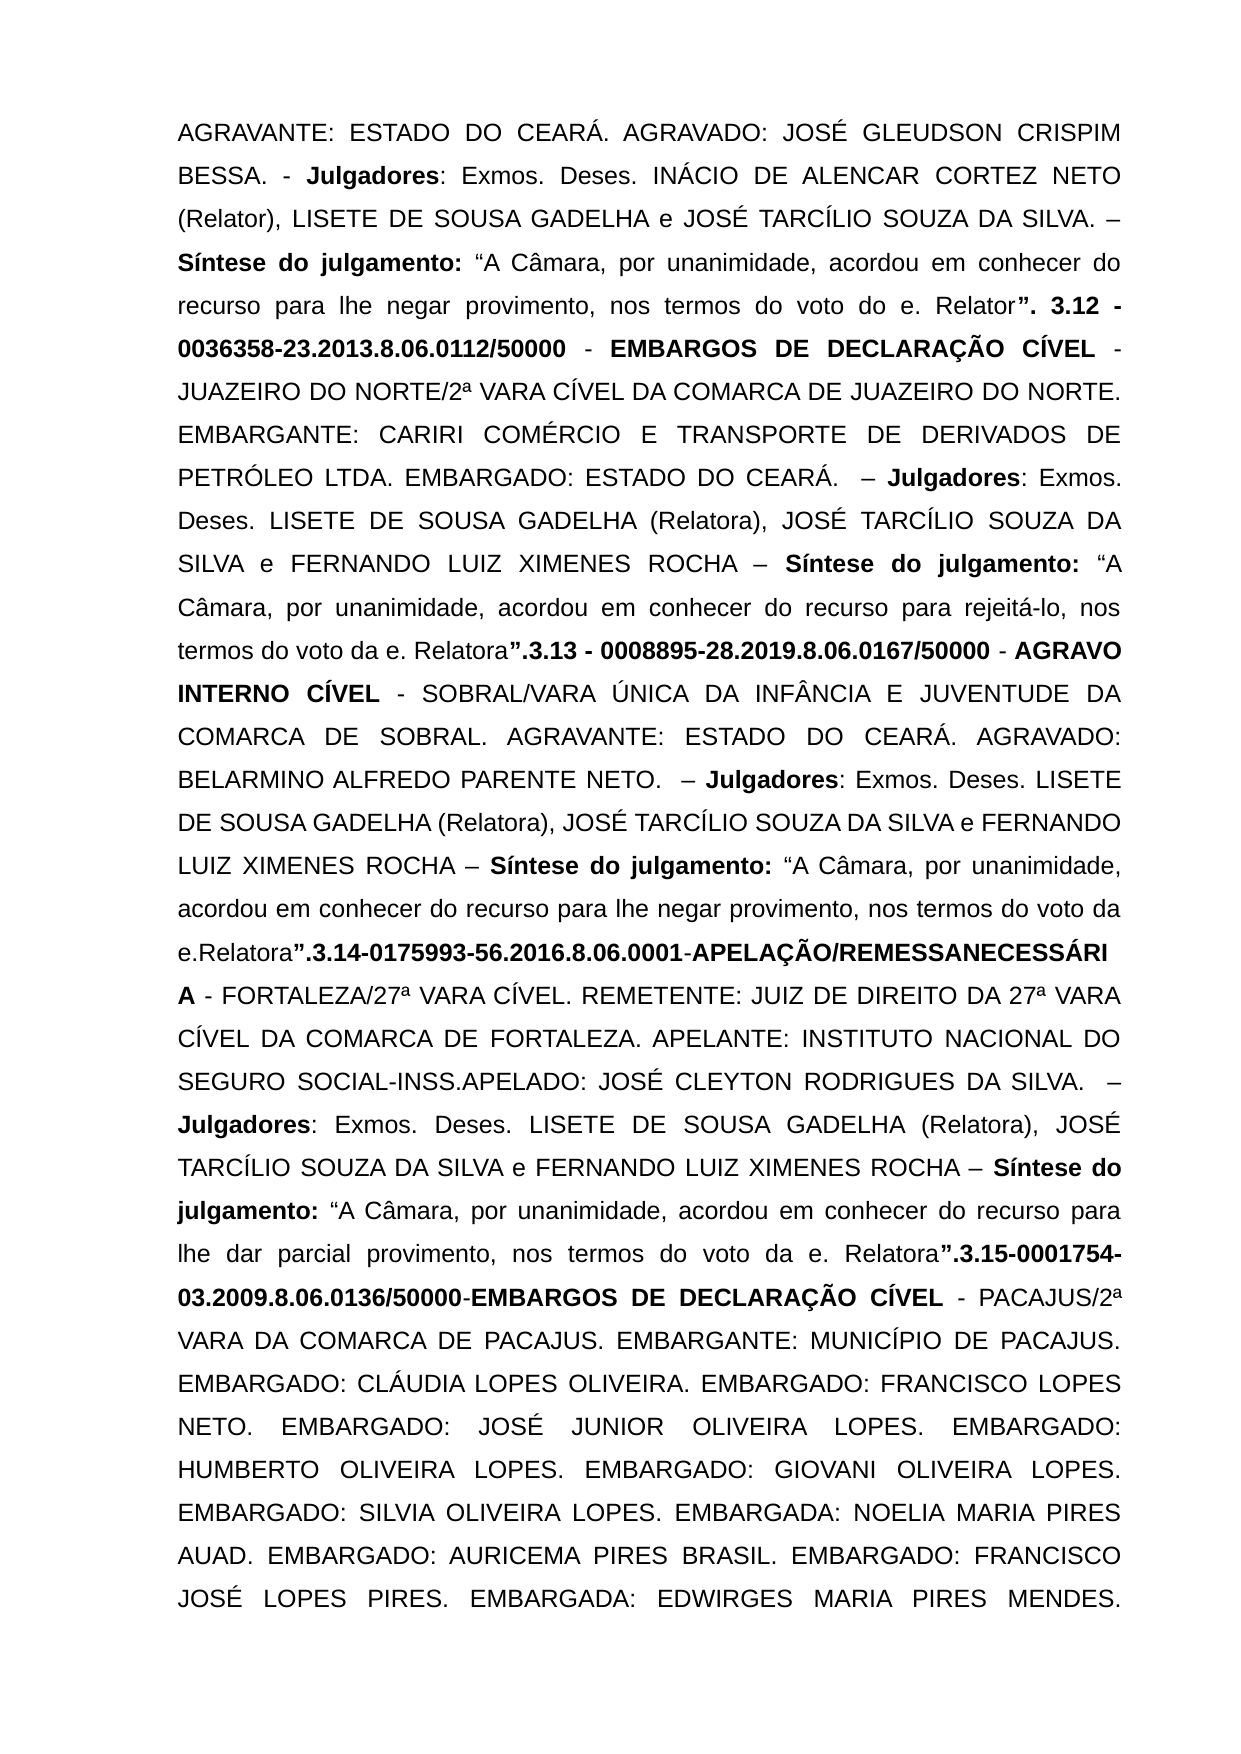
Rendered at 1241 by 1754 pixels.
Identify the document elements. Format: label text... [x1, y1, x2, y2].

text AGRAVANTE: ESTADO DO CEARÁ. AGRAVADO: JOSÉ GLEUDSON CRISPIM BESSA. - Julgadores: Exmos. Deses. INÁCIO DE ALENCAR CORTEZ NETO (Relator), LISETE DE SOUSA GADELHA e JOSÉ TARCÍLIO SOUZA DA SILVA. – Síntese do julgamento: “A Câmara, por unanimidade, acordou em conhecer do recurso para lhe negar provimento, nos termos do voto do e. Relator”. 3.12 - 0036358-23.2013.8.06.0112/50000 - EMBARGOS DE DECLARAÇÃO CÍVEL - JUAZEIRO DO NORTE/2ª VARA CÍVEL DA COMARCA DE JUAZEIRO DO NORTE. EMBARGANTE: CARIRI COMÉRCIO E TRANSPORTE DE DERIVADOS DE PETRÓLEO LTDA. EMBARGADO: ESTADO DO CEARÁ. – Julgadores: Exmos. Deses. LISETE DE SOUSA GADELHA (Relatora), JOSÉ TARCÍLIO SOUZA DA SILVA e FERNANDO LUIZ XIMENES ROCHA – Síntese do julgamento: “A Câmara, por unanimidade, acordou em conhecer do recurso para rejeitá-lo, nos termos do voto da e. Relatora”.3.13 - 0008895-28.2019.8.06.0167/50000 - AGRAVO INTERNO CÍVEL - SOBRAL/VARA ÚNICA DA INFÂNCIA E JUVENTUDE DA COMARCA DE SOBRAL. AGRAVANTE: ESTADO DO CEARÁ. AGRAVADO: BELARMINO ALFREDO PARENTE NETO. – Julgadores: Exmos. Deses. LISETE DE SOUSA GADELHA (Relatora), JOSÉ TARCÍLIO SOUZA DA SILVA e FERNANDO LUIZ XIMENES ROCHA – Síntese do julgamento: “A Câmara, por unanimidade, acordou em conhecer do recurso para lhe negar provimento, nos termos do voto da e.Relatora”.3.14-0175993-56.2016.8.06.0001-APELAÇÃO/REMESSANECESSÁRIA - FORTALEZA/27ª VARA CÍVEL. REMETENTE: JUIZ DE DIREITO DA 27ª VARA CÍVEL DA COMARCA DE FORTALEZA. APELANTE: INSTITUTO NACIONAL DO SEGURO SOCIAL-INSS.APELADO: JOSÉ CLEYTON RODRIGUES DA SILVA. – Julgadores: Exmos. Deses. LISETE DE SOUSA GADELHA (Relatora), JOSÉ TARCÍLIO SOUZA DA SILVA e FERNANDO LUIZ XIMENES ROCHA – Síntese do julgamento: “A Câmara, por unanimidade, acordou em conhecer do recurso para lhe dar parcial provimento, nos termos do voto da e. Relatora”.3.15-0001754-03.2009.8.06.0136/50000-EMBARGOS DE DECLARAÇÃO CÍVEL - PACAJUS/2ª VARA DA COMARCA DE PACAJUS. EMBARGANTE: MUNICÍPIO DE PACAJUS. EMBARGADO: CLÁUDIA LOPES OLIVEIRA. EMBARGADO: FRANCISCO LOPES NETO. EMBARGADO: JOSÉ JUNIOR OLIVEIRA LOPES. EMBARGADO: HUMBERTO OLIVEIRA LOPES. EMBARGADO: GIOVANI OLIVEIRA LOPES. EMBARGADO: SILVIA OLIVEIRA LOPES. EMBARGADA: NOELIA MARIA PIRES AUAD. EMBARGADO: AURICEMA PIRES BRASIL. EMBARGADO: FRANCISCO JOSÉ LOPES PIRES. EMBARGADA: EDWIRGES MARIA PIRES MENDES. [177, 118, 1122, 1613]
